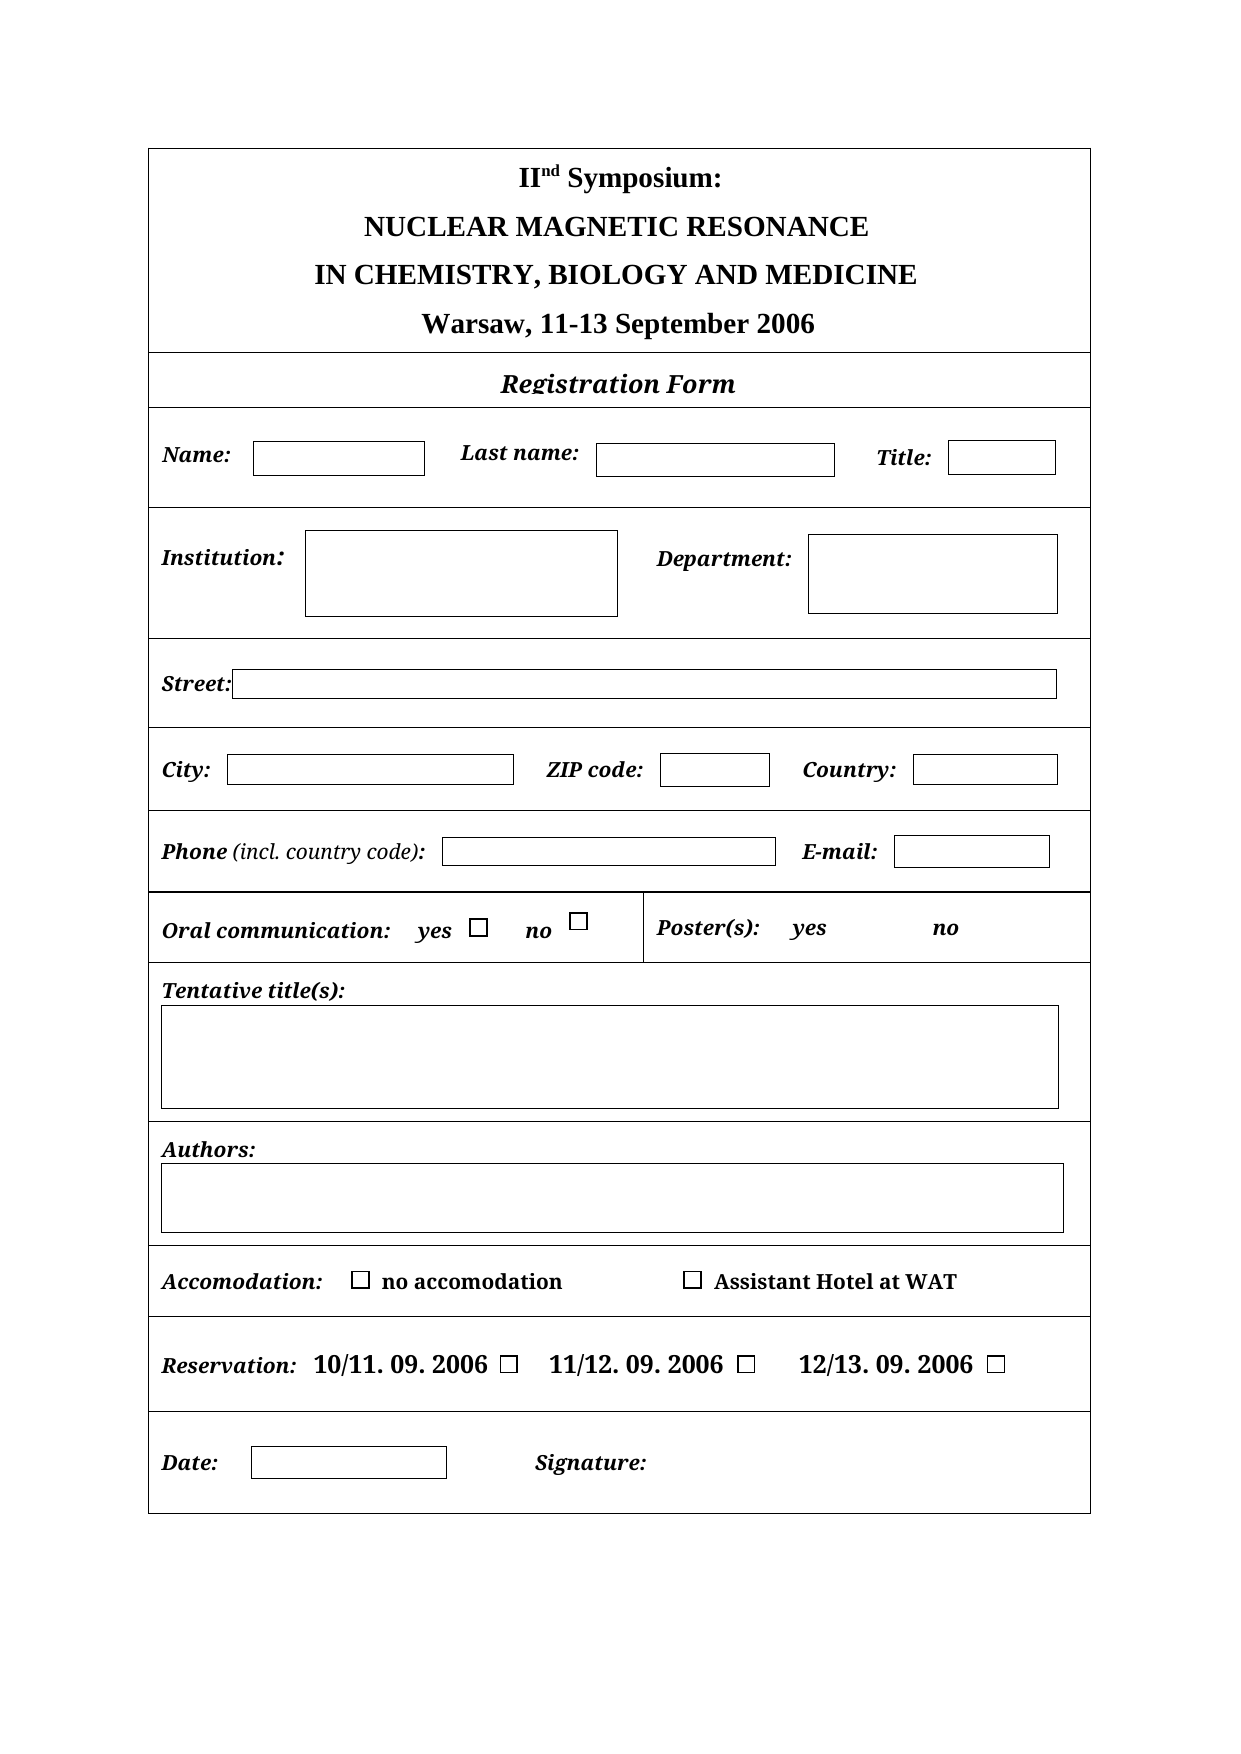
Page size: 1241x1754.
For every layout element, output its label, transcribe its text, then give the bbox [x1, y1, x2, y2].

table_cell Authors: [149, 1122, 1090, 1245]
table_cell Street: [149, 639, 1090, 727]
table_cell Tentative title(s): [149, 963, 1090, 1121]
table_cell E-mail: [789, 811, 1090, 891]
table_cell City: [149, 728, 533, 810]
table_cell Last name: [447, 408, 863, 507]
table_cell Institution: [149, 508, 644, 638]
table_cell Oral communication: yes no [149, 893, 643, 962]
table_cell Department: [644, 508, 1090, 638]
table_cell Name: [149, 408, 447, 507]
table_cell Accomodation: no accomodation Assistant Hotel at WAT [149, 1246, 1090, 1316]
table_cell Reservation: 10/11. 09. 2006 11/12. 09. 2006 12/13. 09. 2006 [149, 1317, 1090, 1411]
table_header IInd Symposium: NUCLEAR MAGNETIC RESONANCE IN CHEMISTRY, BIOLOGY AND MEDICINE Warsaw, 11-13 September 2006 [149, 149, 1090, 352]
table_cell Phone (incl. country code): [149, 811, 789, 891]
table_cell Date: [149, 1412, 522, 1512]
table_cell Poster(s): yes no [644, 893, 1090, 962]
table_cell ZIP code: [533, 728, 789, 810]
table_cell Title: [863, 408, 1090, 507]
table_cell Country: [789, 728, 1090, 810]
table_cell Signature: [522, 1412, 1090, 1512]
table_cell Registration Form [149, 353, 1090, 407]
